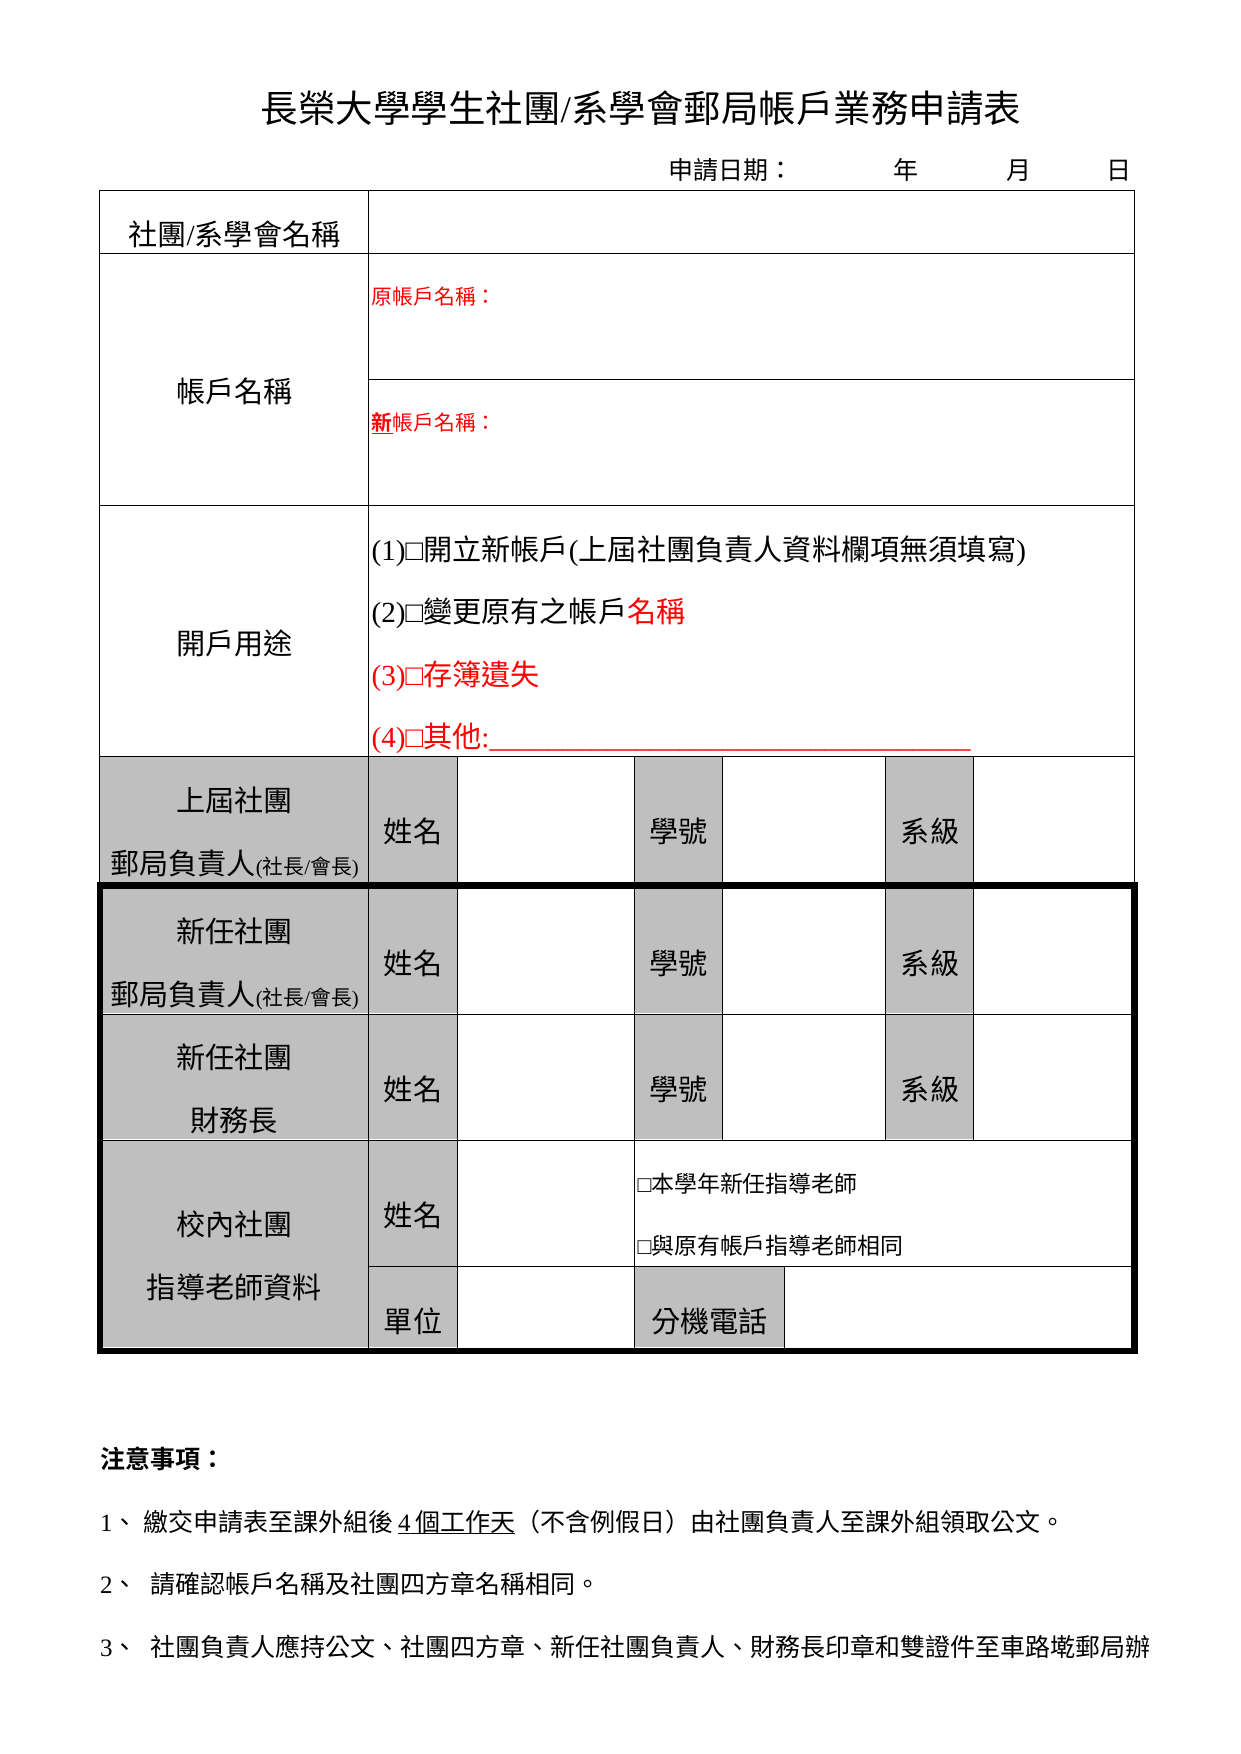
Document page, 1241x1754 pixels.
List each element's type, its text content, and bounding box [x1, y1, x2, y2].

table_cell 原帳戶名稱： [369, 254, 1134, 379]
table_cell [723, 757, 885, 882]
table_cell [785, 1267, 1131, 1347]
list 繳交申請表至課外組後4個工作天（不含例假日）由社團負責人至課外組領取公文。 [100, 1479, 1150, 1541]
table_cell 新帳戶名稱： [369, 380, 1134, 505]
table_cell 學號 [635, 889, 722, 1013]
table_cell 系級 [886, 1015, 973, 1139]
table_cell [974, 757, 1134, 882]
text 申請日期： 年 月 日 [100, 127, 1131, 189]
table_cell 姓名 [369, 1015, 457, 1139]
table_cell 校內社團 指導老師資料 [103, 1141, 368, 1347]
table_cell 新任社團 郵局負責人(社長/會長) [103, 889, 368, 1013]
table_cell 姓名 [369, 1141, 457, 1266]
table_cell [723, 889, 885, 1013]
text 長榮大學學生社團/系學會郵局帳戶業務申請表 [100, 64, 1181, 127]
table_cell □本學年新任指導老師 □與原有帳戶指導老師相同 [635, 1141, 1131, 1266]
table_cell 系級 [886, 889, 973, 1013]
table_cell [458, 889, 634, 1013]
table_cell 分機電話 [635, 1267, 784, 1347]
table_cell 新任社團 財務長 [103, 1015, 368, 1139]
table_cell 單位 [369, 1267, 457, 1347]
table_cell [974, 889, 1131, 1013]
table_cell [458, 1267, 634, 1347]
text 注意事項： [100, 1416, 1181, 1479]
table_cell 開戶用途 [100, 506, 368, 756]
table_cell 學號 [635, 1015, 722, 1139]
table_cell 學號 [635, 757, 722, 882]
table_cell 上屆社團 郵局負責人(社長/會長) [100, 757, 368, 882]
table_header 社團/系學會名稱 [100, 191, 368, 253]
list 社團負責人應持公文、社團四方章、新任社團負責人、財務長印章和雙證件至車路墘郵局辦 [100, 1604, 1150, 1666]
table_cell [723, 1015, 885, 1139]
table_cell 姓名 [369, 757, 457, 882]
table_cell 姓名 [369, 889, 457, 1013]
table_header [369, 191, 1134, 253]
table_cell [458, 1141, 634, 1266]
table_cell 系級 [886, 757, 973, 882]
table_cell [974, 1015, 1131, 1139]
table_cell [458, 1015, 634, 1139]
table_cell (1)□開立新帳戶(上屆社團負責人資料欄項無須填寫) (2)□變更原有之帳戶名稱 (3)□存簿遺失 (4)□其他:_________________________________ [369, 506, 1134, 756]
list 請確認帳戶名稱及社團四方章名稱相同。 [100, 1541, 1150, 1604]
table_cell 帳戶名稱 [100, 254, 368, 505]
table_cell [458, 757, 634, 882]
